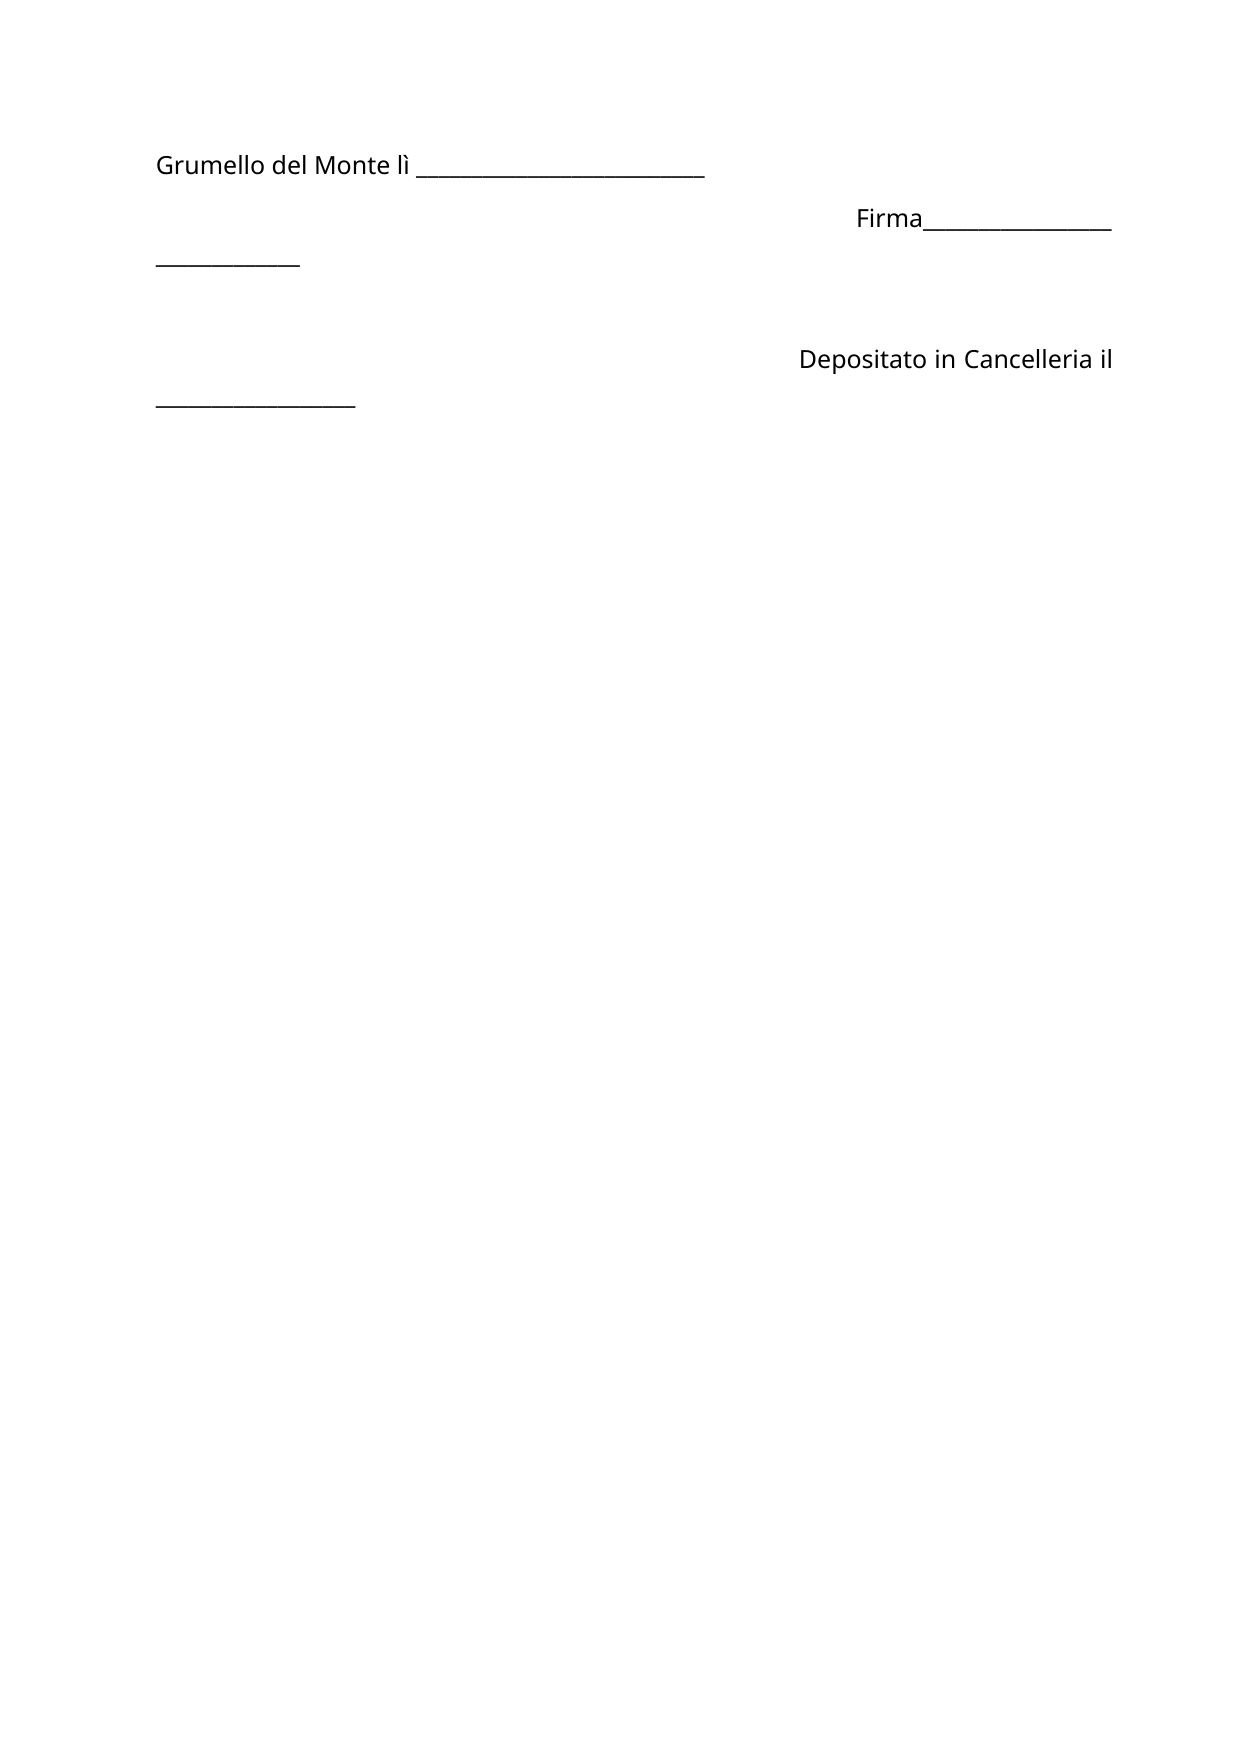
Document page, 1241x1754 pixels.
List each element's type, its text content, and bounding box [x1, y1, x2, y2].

text Grumello del Monte lì __________________________ [156, 148, 1122, 182]
text Depositato in Cancelleria il __________________ [156, 342, 1122, 412]
text Firma______________________________ [156, 200, 1122, 270]
